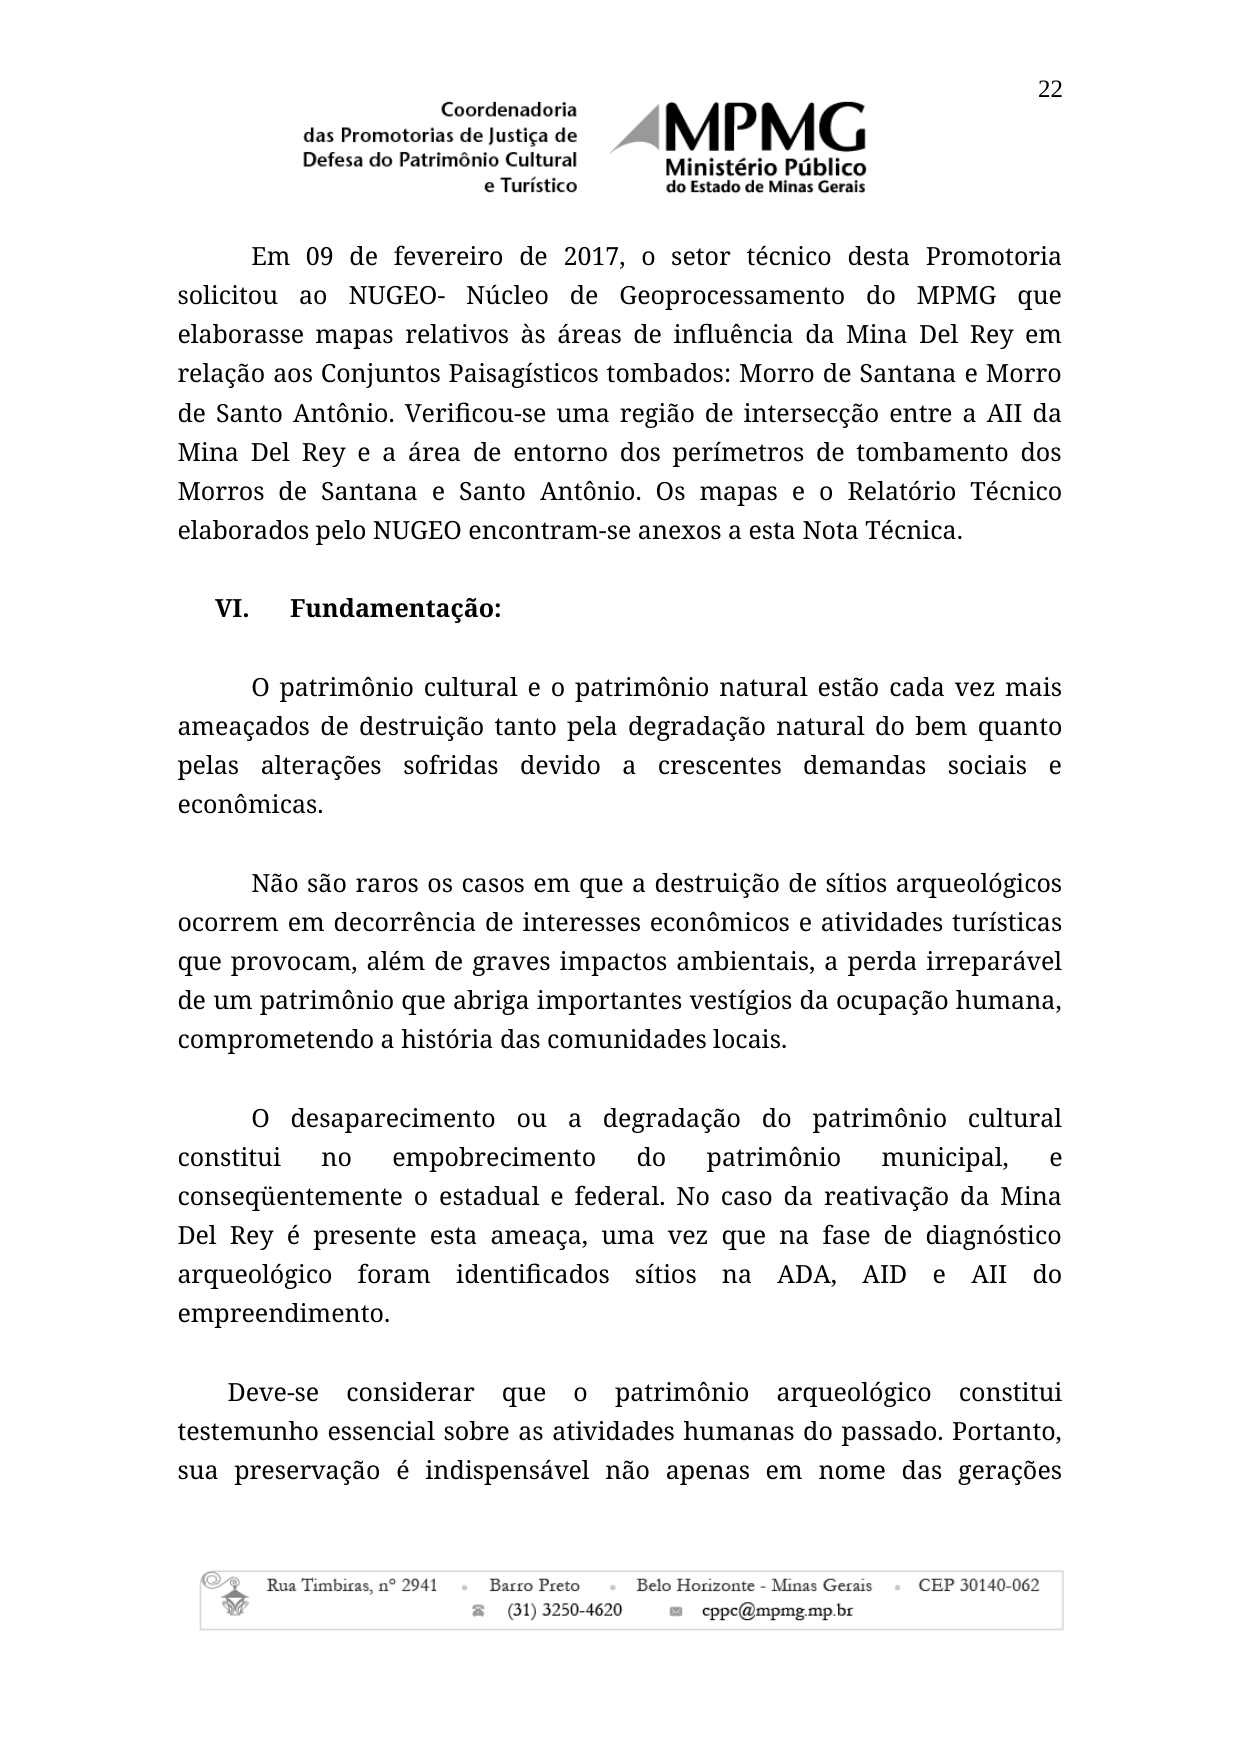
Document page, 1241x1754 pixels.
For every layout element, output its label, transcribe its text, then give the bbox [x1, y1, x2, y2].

picture [177, 73, 1063, 210]
text Deve-se considerar que o patrimônio arqueológico constitui testemunho essencial sobre as atividades humanas do passado. Portanto, sua preservação é indispensável não apenas em nome das gerações [177, 1374, 1063, 1487]
text O patrimônio cultural e o patrimônio natural estão cada vez mais ameaçados de destruição tanto pela degradação natural do bem quanto pelas alterações sofridas devido a crescentes demandas sociais e econômicas. [177, 669, 1063, 821]
text O desaparecimento ou a degradação do patrimônio cultural constitui no empobrecimento do patrimônio municipal, e conseqüentemente o estadual e federal. No caso da reativação da Mina Del Rey é presente esta ameaça, uma vez que na fase de diagnóstico arqueológico foram identificados sítios na ADA, AID e AII do empreendimento. [177, 1100, 1063, 1330]
text Em 09 de fevereiro de 2017, o setor técnico desta Promotoria solicitou ao NUGEO- Núcleo de Geoprocessamento do MPMG que elaborasse mapas relativos às áreas de influência da Mina Del Rey em relação aos Conjuntos Paisagísticos tombados: Morro de Santana e Morro de Santo Antônio. Verificou-se uma região de intersecção entre a AII da Mina Del Rey e a área de entorno dos perímetros de tombamento dos Morros de Santana e Santo Antônio. Os mapas e o Relatório Técnico elaborados pelo NUGEO encontram-se anexos a esta Nota Técnica. [177, 239, 1063, 547]
list Fundamentação: [215, 591, 1063, 625]
picture [188, 1563, 1074, 1637]
text Não são raros os casos em que a destruição de sítios arqueológicos ocorrem em decorrência de interesses econômicos e atividades turísticas que provocam, além de graves impactos ambientais, a perda irreparável de um patrimônio que abriga importantes vestígios da ocupação humana, comprometendo a história das comunidades locais. [177, 865, 1063, 1056]
